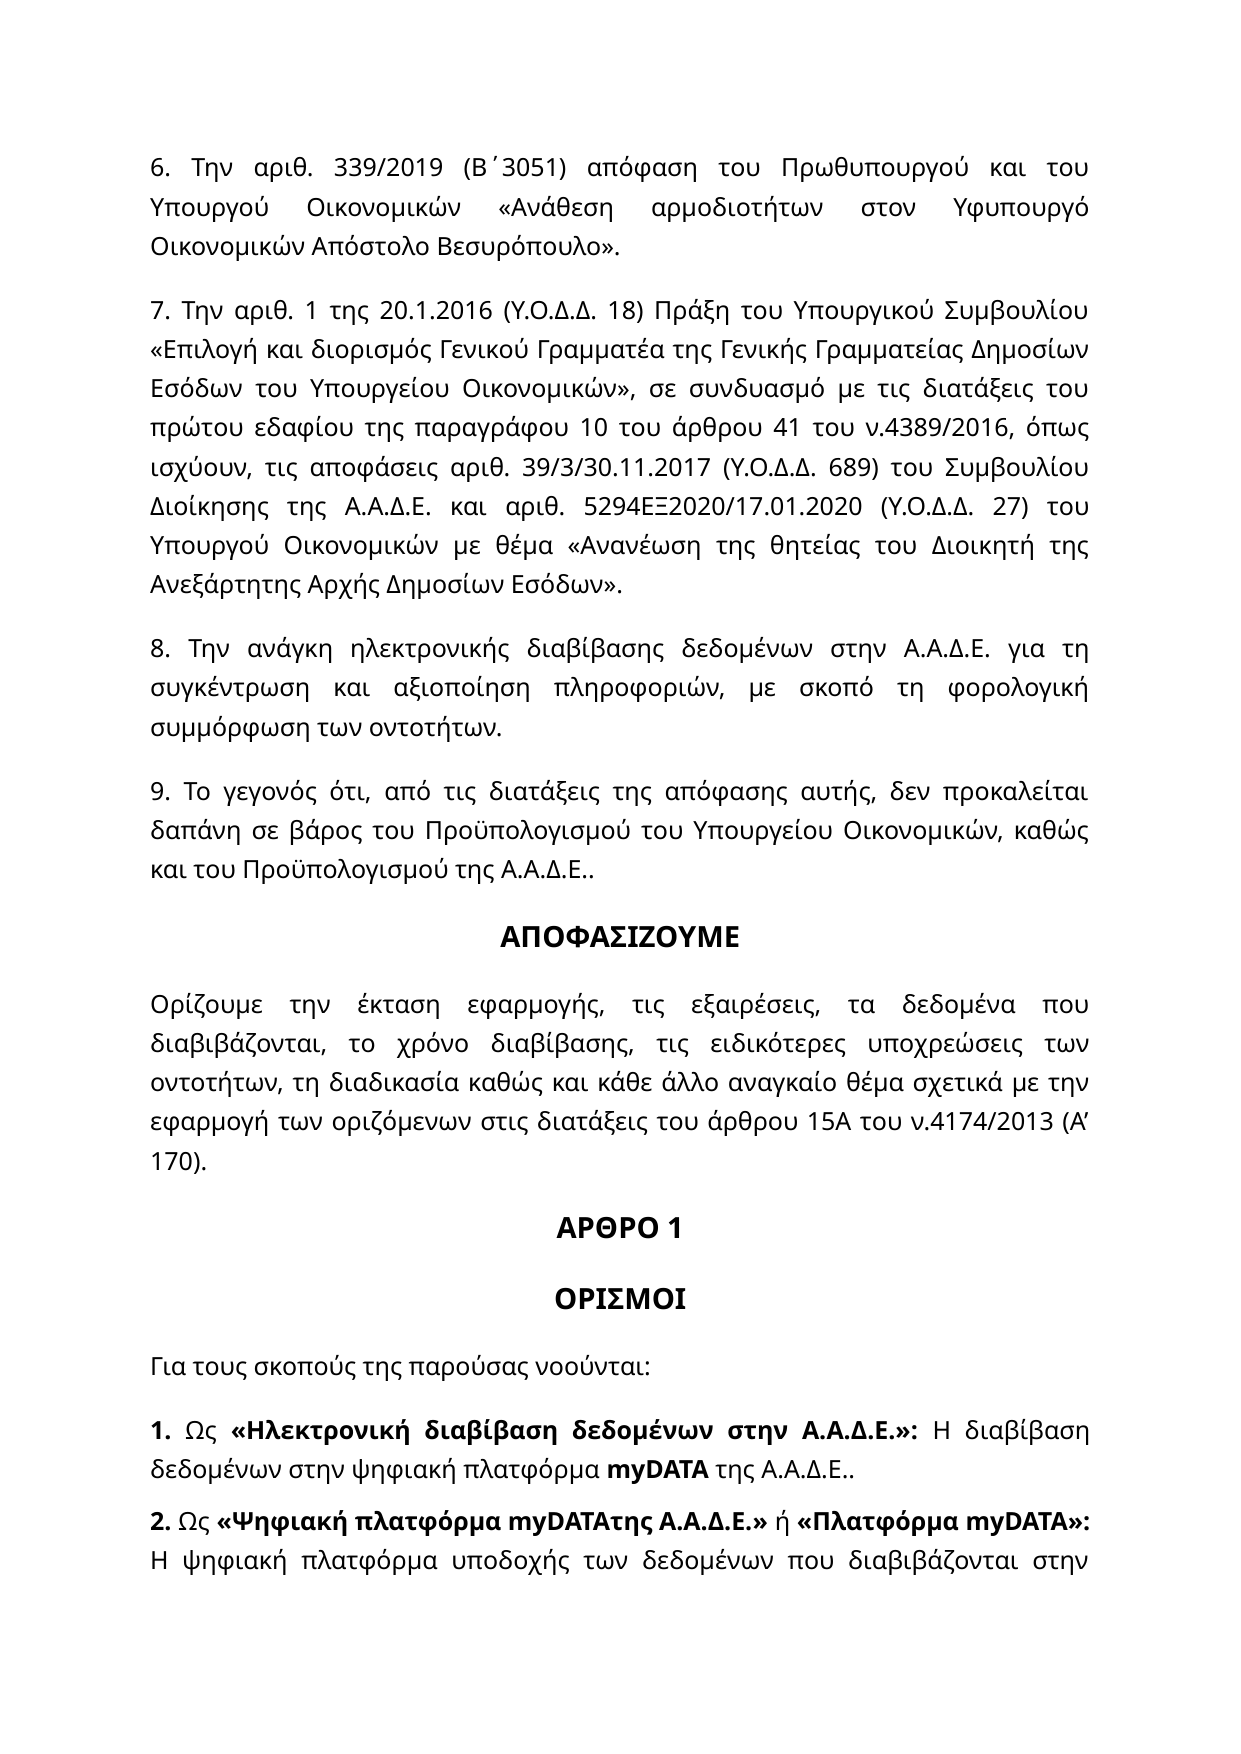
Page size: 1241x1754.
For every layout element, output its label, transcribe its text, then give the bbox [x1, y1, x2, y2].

subtitle ΟΡΙΣΜΟΙ [150, 1278, 1090, 1318]
text 6. Την αριθ. 339/2019 (Β΄3051) απόφαση του Πρωθυπουργού και του Υπουργού Οικονομικών «Ανάθεση αρμοδιοτήτων στον Υφυπουργό Οικονομικών Απόστολο Βεσυρόπουλο». [150, 150, 1090, 262]
subtitle ΑΡΘΡΟ 1 [150, 1207, 1090, 1247]
text 8. Την ανάγκη ηλεκτρονικής διαβίβασης δεδομένων στην Α.Α.Δ.Ε. για τη συγκέντρωση και αξιοποίηση πληροφοριών, με σκοπό τη φορολογική συμμόρφωση των οντοτήτων. [150, 631, 1090, 743]
text ΑΠΟΦΑΣΙΖΟΥΜΕ [150, 916, 1090, 956]
text 7. Την αριθ. 1 της 20.1.2016 (Υ.Ο.Δ.Δ. 18) Πράξη του Υπουργικού Συμβουλίου «Επιλογή και διορισμός Γενικού Γραμματέα της Γενικής Γραμματείας Δημοσίων Εσόδων του Υπουργείου Οικονομικών», σε συνδυασμό με τις διατάξεις του πρώτου εδαφίου της παραγράφου 10 του άρθρου 41 του ν.4389/2016, όπως ισχύουν, τις αποφάσεις αριθ. 39/3/30.11.2017 (Υ.Ο.Δ.Δ. 689) του Συμβουλίου Διοίκησης της Α.Α.Δ.Ε. και αριθ. 5294ΕΞ2020/17.01.2020 (Υ.Ο.Δ.Δ. 27) του Υπουργού Οικονομικών με θέμα «Ανανέωση της θητείας του Διοικητή της Ανεξάρτητης Αρχής Δημοσίων Εσόδων». [150, 292, 1090, 601]
text 9. Το γεγονός ότι, από τις διατάξεις της απόφασης αυτής, δεν προκαλείται δαπάνη σε βάρος του Προϋπολογισμού του Υπουργείου Οικονομικών, καθώς και του Προϋπολογισμού της Α.Α.Δ.Ε.. [150, 773, 1090, 886]
text 1. Ως «Ηλεκτρονική διαβίβαση δεδομένων στην Α.Α.Δ.Ε.»: Η διαβίβαση δεδομένων στην ψηφιακή πλατφόρμα myDATA της Α.Α.Δ.Ε.. [150, 1413, 1090, 1486]
text 2. Ως «Ψηφιακή πλατφόρμα myDATAτης Α.Α.Δ.Ε.» ή «Πλατφόρμα myDATA»: Η ψηφιακή πλατφόρμα υποδοχής των δεδομένων που διαβιβάζονται στην [150, 1503, 1090, 1577]
text Ορίζουμε την έκταση εφαρμογής, τις εξαιρέσεις, τα δεδομένα που διαβιβάζονται, το χρόνο διαβίβασης, τις ειδικότερες υποχρεώσεις των οντοτήτων, τη διαδικασία καθώς και κάθε άλλο αναγκαίο θέμα σχετικά με την εφαρμογή των οριζόμενων στις διατάξεις του άρθρου 15Α του ν.4174/2013 (Α’ 170). [150, 986, 1090, 1177]
text Για τους σκοπούς της παρούσας νοούνται: [150, 1348, 1090, 1383]
